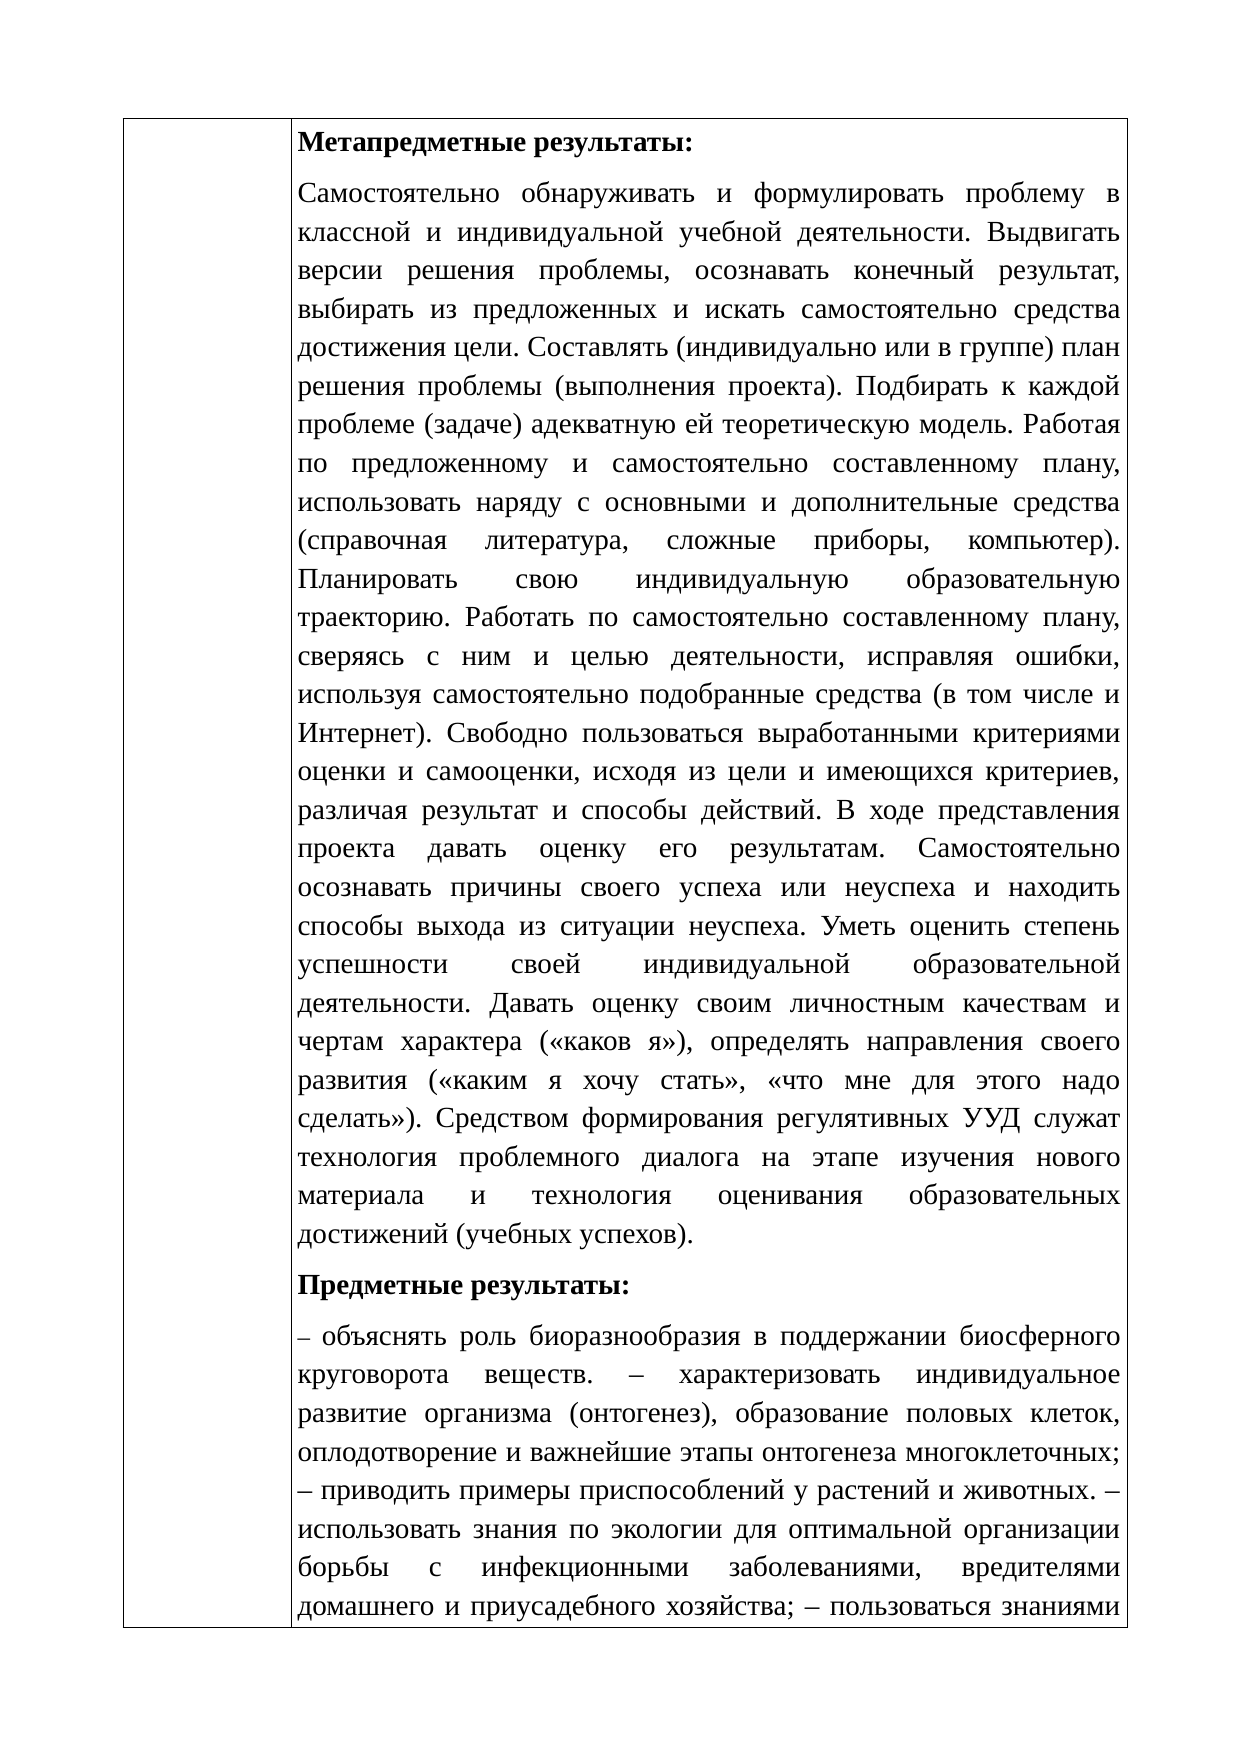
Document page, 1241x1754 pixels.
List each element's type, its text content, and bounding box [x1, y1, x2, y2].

table_cell [124, 119, 291, 1627]
table_cell Метапредметные результаты: Самостоятельно обнаруживать и формулировать проблему в классной и индивидуальной учебной деятельности. Выдвигать версии решения проблемы, осознавать конечный результат, выбирать из предложенных и искать самостоятельно средства достижения цели. Составлять (индивидуально или в группе) план решения проблемы (выполнения проекта). Подбирать к каждой проблеме (задаче) адекватную ей теоретическую модель. Работая по предложенному и самостоятельно составленному плану, использовать наряду с основными и дополнительные средства (справочная литература, сложные приборы, компьютер). Планировать свою индивидуальную образовательную траекторию. Работать по самостоятельно составленному плану, сверяясь с ним и целью деятельности, исправляя ошибки, используя самостоятельно подобранные средства (в том числе и Интернет). Свободно пользоваться выработанными критериями оценки и самооценки, исходя из цели и имеющихся критериев, различая результат и способы действий. В ходе представления проекта давать оценку его результатам. Самостоятельно осознавать причины своего успеха или неуспеха и находить способы выхода из ситуации неуспеха. Уметь оценить степень успешности своей индивидуальной образовательной деятельности. Давать оценку своим личностным качествам и чертам характера («каков я»), определять направления своего развития («каким я хочу стать», «что мне для этого надо сделать»). Средством формирования регулятивных УУД служат технология проблемного диалога на этапе изучения нового материала и технология оценивания образовательных достижений (учебных успехов). Предметные результаты: – объяснять роль биоразнообразия в поддержании биосферного круговорота веществ. – характеризовать индивидуальное развитие организма (онтогенез), образование половых клеток, оплодотворение и важнейшие этапы онтогенеза многоклеточных; – приводить примеры приспособлений у растений и животных. – использовать знания по экологии для оптимальной организации борьбы с инфекционными заболеваниями, вредителями домашнего и приусадебного хозяйства; – пользоваться знаниями [292, 119, 1127, 1627]
